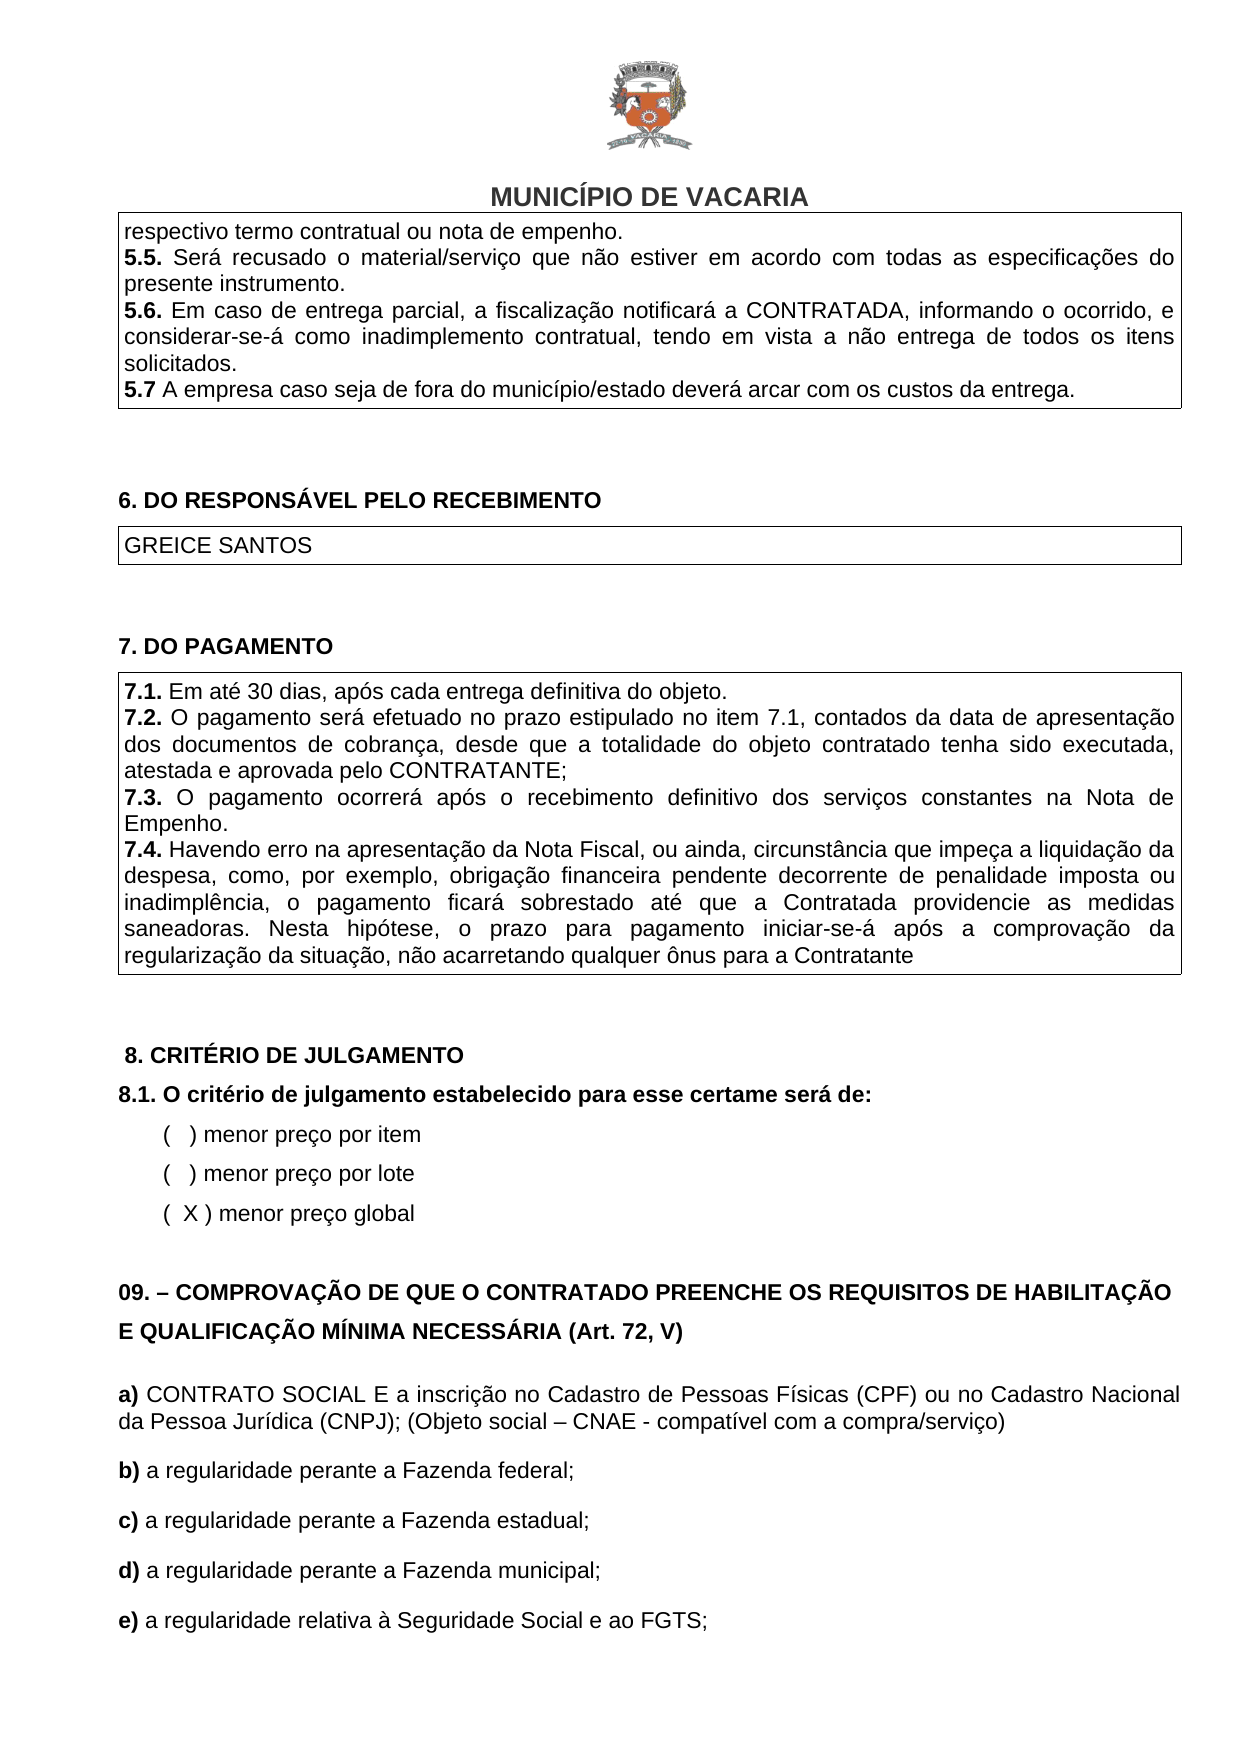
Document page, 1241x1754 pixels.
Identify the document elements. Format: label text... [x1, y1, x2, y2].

text b) a regularidade perante a Fazenda federal; [118, 1457, 1181, 1484]
text a) CONTRATO SOCIAL E a inscrição no Cadastro de Pessoas Físicas (CPF) ou no Cadastro Nacional da Pessoa Jurídica (CNPJ); (Objeto social – CNAE - compatível com a compra/serviço) [118, 1381, 1181, 1434]
list 09. – COMPROVAÇÃO DE QUE O CONTRATADO PREENCHE OS REQUISITOS DE HABILITAÇÃO E QUALIFICAÇÃO MÍNIMA NECESSÁRIA (Art. 72, V) [118, 1279, 1181, 1345]
text 8. CRITÉRIO DE JULGAMENTO [118, 1042, 1181, 1068]
table_header respectivo termo contratual ou nota de empenho. 5.5. Será recusado o material/serviço que não estiver em acordo com todas as especificações do presente instrumento. 5.6. Em caso de entrega parcial, a fiscalização notificará a CONTRATADA, informando o ocorrido, e considerar-se-á como inadimplemento contratual, tendo em vista a não entrega de todos os itens solicitados. 5.7 A empresa caso seja de fora do município/estado deverá arcar com os custos da entrega. [119, 213, 1181, 408]
text c) a regularidade perante a Fazenda estadual; [118, 1507, 1181, 1533]
list 6. DO RESPONSÁVEL PELO RECEBIMENTO [118, 487, 1181, 513]
text d) a regularidade perante a Fazenda municipal; [118, 1557, 1181, 1583]
table_header 7.1. Em até 30 dias, após cada entrega definitiva do objeto. 7.2. O pagamento será efetuado no prazo estipulado no item 7.1, contados da data de apresentação dos documentos de cobrança, desde que a totalidade do objeto contratado tenha sido executada, atestada e aprovada pelo CONTRATANTE; 7.3. O pagamento ocorrerá após o recebimento definitivo dos serviços constantes na Nota de Empenho. 7.4. Havendo erro na apresentação da Nota Fiscal, ou ainda, circunstância que impeça a liquidação da despesa, como, por exemplo, obrigação financeira pendente decorrente de penalidade imposta ou inadimplência, o pagamento ficará sobrestado até que a Contratada providencie as medidas saneadoras. Nesta hipótese, o prazo para pagamento iniciar-se-á após a comprovação da regularização da situação, não acarretando qualquer ônus para a Contratante [119, 673, 1181, 974]
list 7. DO PAGAMENTO [118, 633, 1181, 659]
picture [606, 60, 693, 150]
text ( ) menor preço por item [118, 1121, 1181, 1147]
text ( X ) menor preço global [118, 1200, 1181, 1226]
text ( ) menor preço por lote [118, 1160, 1181, 1187]
text e) a regularidade relativa à Seguridade Social e ao FGTS; [118, 1607, 1181, 1633]
text 8.1. O critério de julgamento estabelecido para esse certame será de: [118, 1081, 1181, 1108]
table_header GREICE SANTOS [119, 527, 1181, 564]
